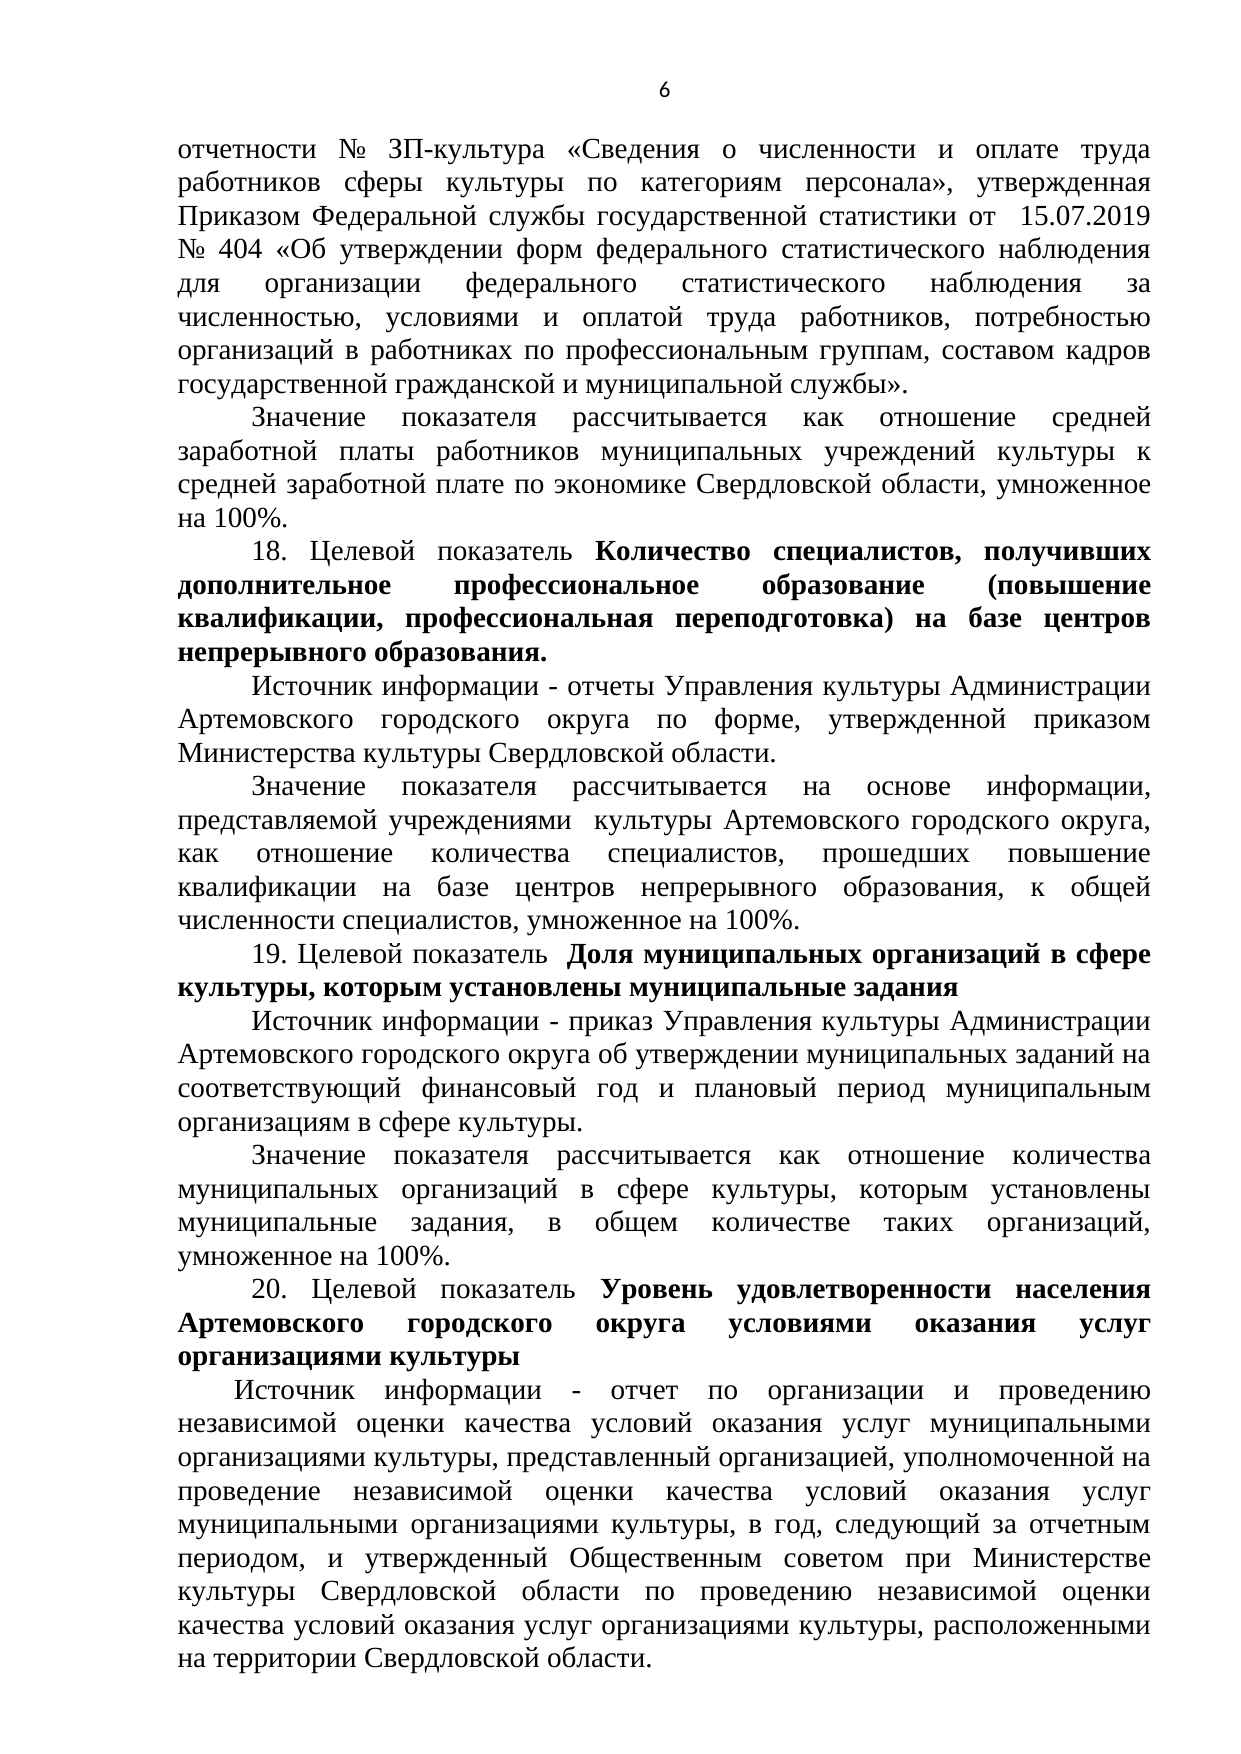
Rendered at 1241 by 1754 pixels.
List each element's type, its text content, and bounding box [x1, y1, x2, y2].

text Источник информации - приказ Управления культуры Администрации Артемовского городского округа об утверждении муниципальных заданий на соответствующий финансовый год и плановый период муниципальным организациям в сфере культуры. [177, 1003, 1152, 1137]
text 19. Целевой показатель Доля муниципальных организаций в сфере культуры, которым установлены муниципальные задания [177, 936, 1152, 1003]
text Источник информации - отчеты Управления культуры Администрации Артемовского городского округа по форме, утвержденной приказом Министерства культуры Свердловской области. [177, 668, 1152, 768]
text отчетности № ЗП-культура «Сведения о численности и оплате труда работников сферы культуры по категориям персонала», утвержденная Приказом Федеральной службы государственной статистики от 15.07.2019 № 404 «Об утверждении форм федерального статистического наблюдения для организации федерального статистического наблюдения за численностью, условиями и оплатой труда работников, потребностью организаций в работниках по профессиональным группам, составом кадров государственной гражданской и муниципальной службы». [177, 131, 1152, 399]
text 18. Целевой показатель Количество специалистов, получивших дополнительное профессиональное образование (повышение квалификации, профессиональная переподготовка) на базе центров непрерывного образования. [177, 533, 1152, 668]
text Значение показателя рассчитывается на основе информации, представляемой учреждениями культуры Артемовского городского округа, как отношение количества специалистов, прошедших повышение квалификации на базе центров непрерывного образования, к общей численности специалистов, умноженное на 100%. [177, 768, 1152, 936]
text 20. Целевой показатель Уровень удовлетворенности населения Артемовского городского округа условиями оказания услуг организациями культуры [177, 1271, 1152, 1372]
text Значение показателя рассчитывается как отношение средней заработной платы работников муниципальных учреждений культуры к средней заработной плате по экономике Свердловской области, умноженное на 100%. [177, 399, 1152, 533]
text Значение показателя рассчитывается как отношение количества муниципальных организаций в сфере культуры, которым установлены муниципальные задания, в общем количестве таких организаций, умноженное на 100%. [177, 1137, 1152, 1271]
text Источник информации - отчет по организации и проведению независимой оценки качества условий оказания услуг муниципальными организациями культуры, представленный организацией, уполномоченной на проведение независимой оценки качества условий оказания услуг муниципальными организациями культуры, в год, следующий за отчетным периодом, и утвержденный Общественным советом при Министерстве культуры Свердловской области по проведению независимой оценки качества условий оказания услуг организациями культуры, расположенными на территории Свердловской области. [177, 1372, 1152, 1674]
